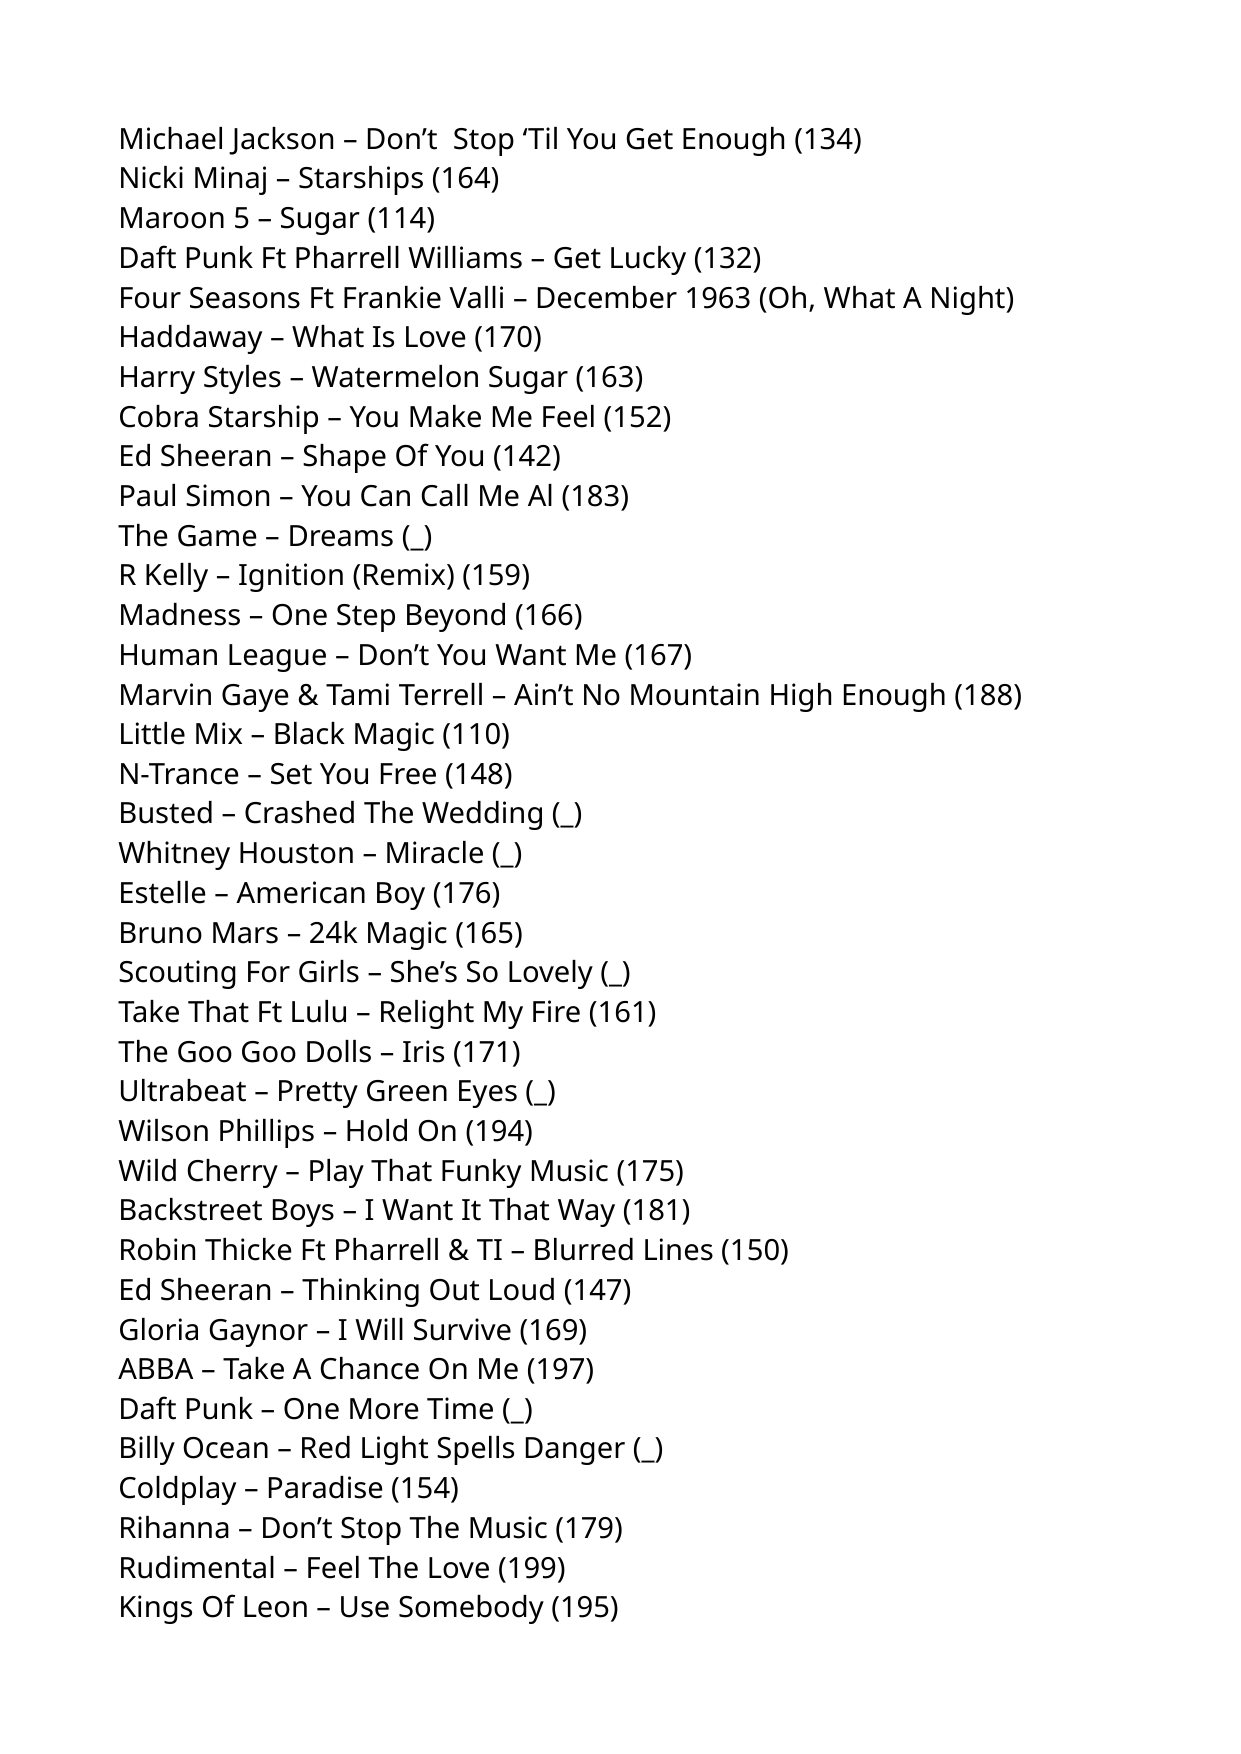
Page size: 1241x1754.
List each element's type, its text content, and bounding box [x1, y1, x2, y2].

table_cell Busted – Crashed The Wedding (_) [115, 793, 1034, 832]
table_cell The Game – Dreams (_) [115, 515, 1034, 555]
table_cell Maroon 5 – Sugar (114) [115, 198, 1034, 237]
table_cell Ultrabeat – Pretty Green Eyes (_) [115, 1071, 1034, 1110]
table_cell Ed Sheeran – Shape Of You (142) [115, 436, 1034, 475]
table_cell Robin Thicke Ft Pharrell & TI – Blurred Lines (150) [115, 1229, 1034, 1269]
table_cell Kings Of Leon – Use Somebody (195) [115, 1587, 1034, 1626]
table_cell R Kelly – Ignition (Remix) (159) [115, 555, 1034, 594]
table_cell Human League – Don’t You Want Me (167) [115, 634, 1034, 674]
table_cell Rihanna – Don’t Stop The Music (179) [115, 1507, 1034, 1547]
table_cell Haddaway – What Is Love (170) [115, 317, 1034, 356]
table_cell ABBA – Take A Chance On Me (197) [115, 1349, 1034, 1388]
table_cell The Goo Goo Dolls – Iris (171) [115, 1031, 1034, 1071]
table_cell Cobra Starship – You Make Me Feel (152) [115, 396, 1034, 436]
table_cell Backstreet Boys – I Want It That Way (181) [115, 1190, 1034, 1229]
table_cell Daft Punk Ft Pharrell Williams – Get Lucky (132) [115, 237, 1034, 277]
table_cell Marvin Gaye & Tami Terrell – Ain’t No Mountain High Enough (188) [115, 674, 1034, 713]
table_cell Bruno Mars – 24k Magic (165) [115, 912, 1034, 952]
table_cell Estelle – American Boy (176) [115, 872, 1034, 912]
table_cell Ed Sheeran – Thinking Out Loud (147) [115, 1269, 1034, 1309]
table_cell Madness – One Step Beyond (166) [115, 594, 1034, 634]
table_cell Paul Simon – You Can Call Me Al (183) [115, 475, 1034, 515]
table_cell Michael Jackson – Don’t Stop ‘Til You Get Enough (134) [115, 118, 1034, 158]
table_cell Wild Cherry – Play That Funky Music (175) [115, 1150, 1034, 1190]
table_cell N-Trance – Set You Free (148) [115, 753, 1034, 793]
table_cell Nicki Minaj – Starships (164) [115, 158, 1034, 197]
table_cell Scouting For Girls – She’s So Lovely (_) [115, 952, 1034, 991]
table_cell Coldplay – Paradise (154) [115, 1468, 1034, 1507]
table_cell Take That Ft Lulu – Relight My Fire (161) [115, 991, 1034, 1031]
table_cell Billy Ocean – Red Light Spells Danger (_) [115, 1428, 1034, 1467]
table_cell Harry Styles – Watermelon Sugar (163) [115, 356, 1034, 396]
table_cell Little Mix – Black Magic (110) [115, 714, 1034, 753]
table_cell Gloria Gaynor – I Will Survive (169) [115, 1309, 1034, 1348]
table_cell Whitney Houston – Miracle (_) [115, 833, 1034, 872]
table_cell Rudimental – Feel The Love (199) [115, 1547, 1034, 1587]
table_cell Daft Punk – One More Time (_) [115, 1388, 1034, 1428]
table_cell Four Seasons Ft Frankie Valli – December 1963 (Oh, What A Night) [115, 277, 1034, 317]
table_cell Wilson Phillips – Hold On (194) [115, 1110, 1034, 1150]
